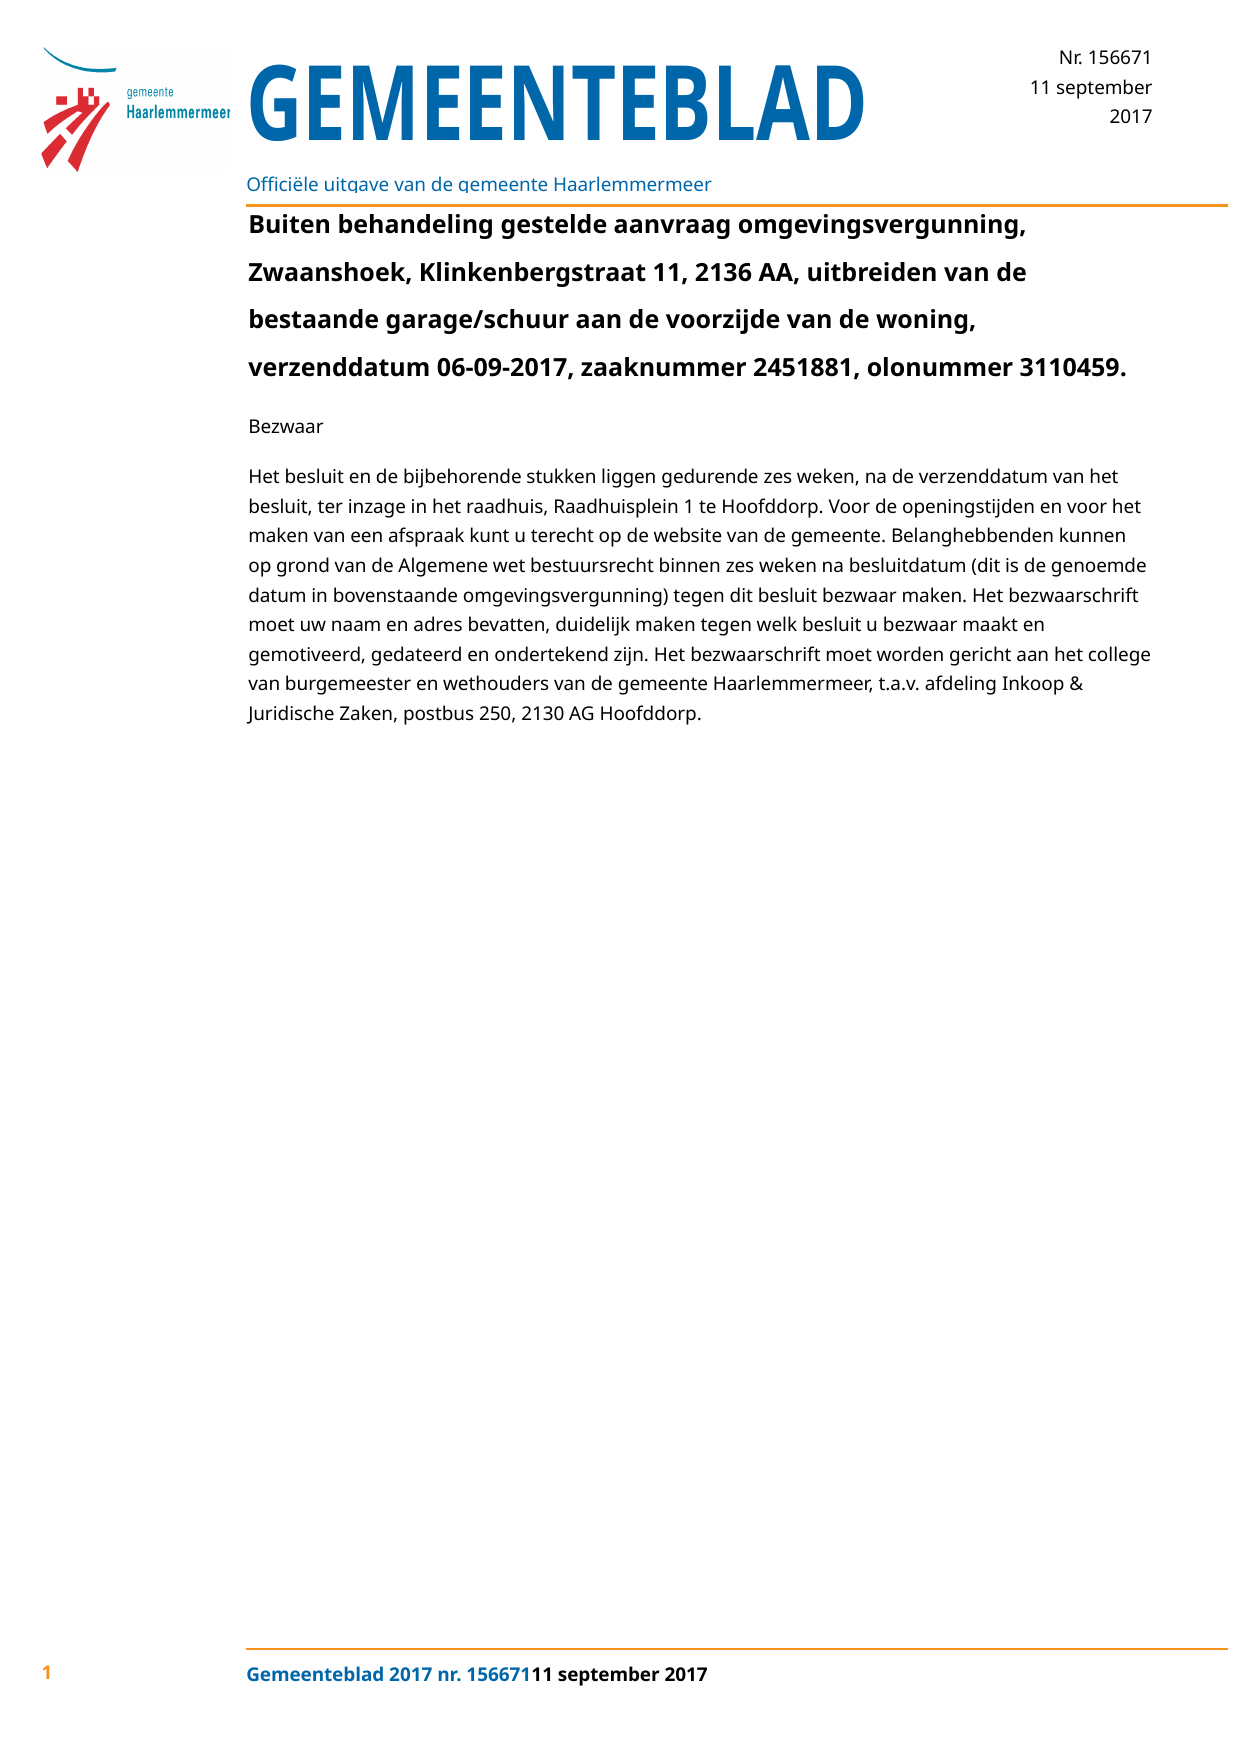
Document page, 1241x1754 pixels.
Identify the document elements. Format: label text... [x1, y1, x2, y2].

text Het besluit en de bijbehorende stukken liggen gedurende zes weken, na de verzenddatum van het besluit, ter inzage in het raadhuis, Raadhuisplein 1 te Hoofddorp. Voor de openingstijden en voor het maken van een afspraak kunt u terecht op de website van de gemeente. Belanghebbenden kunnen op grond van de Algemene wet bestuursrecht binnen zes weken na besluitdatum (dit is de genoemde datum in bovenstaande omgevingsvergunning) tegen dit besluit bezwaar maken. Het bezwaarschrift moet uw naam en adres bevatten, duidelijk maken tegen welk besluit u bezwaar maakt en gemotiveerd, gedateerd en ondertekend zijn. Het bezwaarschrift moet worden gericht aan het college van burgemeester en wethouders van de gemeente Haarlemmermeer, t.a.v. afdeling Inkoop & Juridische Zaken, postbus 250, 2130 AG Hoofddorp. [248, 463, 1152, 726]
picture [41, 47, 231, 172]
text Buiten behandeling gestelde aanvraag omgevingsvergunning, Zwaanshoek, Klinkenbergstraat 11, 2136 AA, uitbreiden van de bestaande garage/schuur aan de voorzijde van de woning, verzenddatum 06-09-2017, zaaknummer 2451881, olonummer 3110459. [248, 207, 1152, 384]
text Bezwaar [248, 413, 1152, 439]
